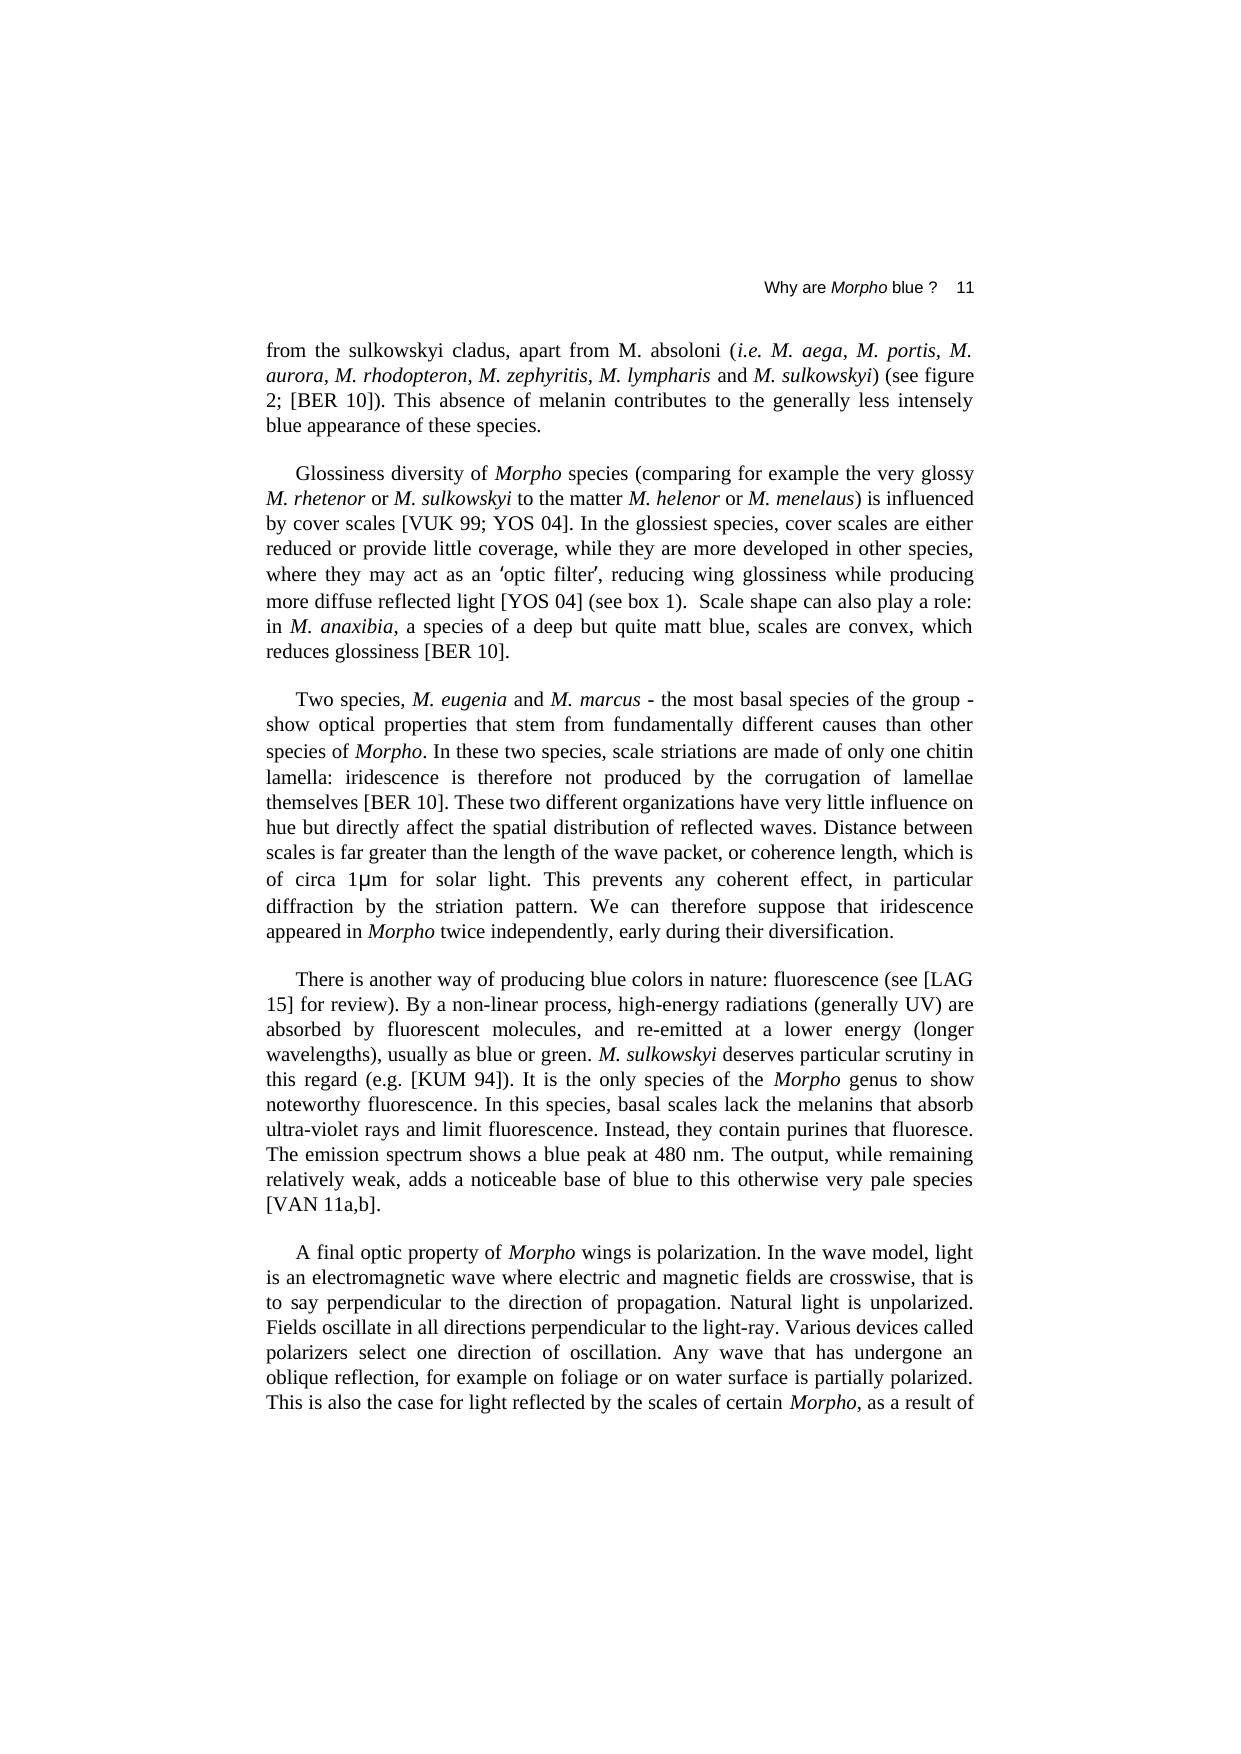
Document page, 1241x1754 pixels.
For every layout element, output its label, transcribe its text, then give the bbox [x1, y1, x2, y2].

text Two species, M. eugenia and M. marcus - the most basal species of the group - show optical properties that stem from fundamentally different causes than other species of Morpho. In these two species, scale striations are made of only one chitin lamella: iridescence is therefore not produced by the corrugation of lamellae themselves [BER 10]. These two different organizations have very little influence on hue but directly affect the spatial distribution of reflected waves. Distance between scales is far greater than the length of the wave packet, or coherence length, which is of circa 1µm for solar light. This prevents any coherent effect, in particular diffraction by the striation pattern. We can therefore suppose that iridescence appeared in Morpho twice independently, early during their diversification. [266, 686, 974, 943]
text Glossiness diversity of Morpho species (comparing for example the very glossy M. rhetenor or M. sulkowskyi to the matter M. helenor or M. menelaus) is influenced by cover scales [VUK 99; YOS 04]. In the glossiest species, cover scales are either reduced or provide little coverage, while they are more developed in other species, where they may act as an ‘optic filter’, reducing wing glossiness while producing more diffuse reflected light [YOS 04] (see box 1). Scale shape can also play a role: in M. anaxibia, a species of a deep but quite matt blue, scales are convex, which reduces glossiness [BER 10]. [266, 459, 974, 663]
text There is another way of producing blue colors in nature: fluorescence (see [LAG 15] for review). By a non-linear process, high-energy radiations (generally UV) are absorbed by fluorescent molecules, and re-emitted at a lower energy (longer wavelengths), usually as blue or green. M. sulkowskyi deserves particular scrutiny in this regard (e.g. [KUM 94]). It is the only species of the Morpho genus to show noteworthy fluorescence. In this species, basal scales lack the melanins that absorb ultra-violet rays and limit fluorescence. Instead, they contain purines that fluoresce. The emission spectrum shows a blue peak at 480 nm. The output, while remaining relatively weak, adds a noticeable base of blue to this otherwise very pale species [VAN 11a,b]. [266, 966, 974, 1216]
text A final optic property of Morpho wings is polarization. In the wave model, light is an electromagnetic wave where electric and magnetic fields are crosswise, that is to say perpendicular to the direction of propagation. Natural light is unpolarized. Fields oscillate in all directions perpendicular to the light-ray. Various devices called polarizers select one direction of oscillation. Any wave that has undergone an oblique reflection, for example on foliage or on water surface is partially polarized. This is also the case for light reflected by the scales of certain Morpho, as a result of [266, 1239, 974, 1414]
text from the sulkowskyi cladus, apart from M. absoloni (i.e. M. aega, M. portis, M. aurora, M. rhodopteron, M. zephyritis, M. lympharis and M. sulkowskyi) (see figure 2; [BER 10]). This absence of melanin contributes to the generally less intensely blue appearance of these species. [266, 337, 974, 437]
